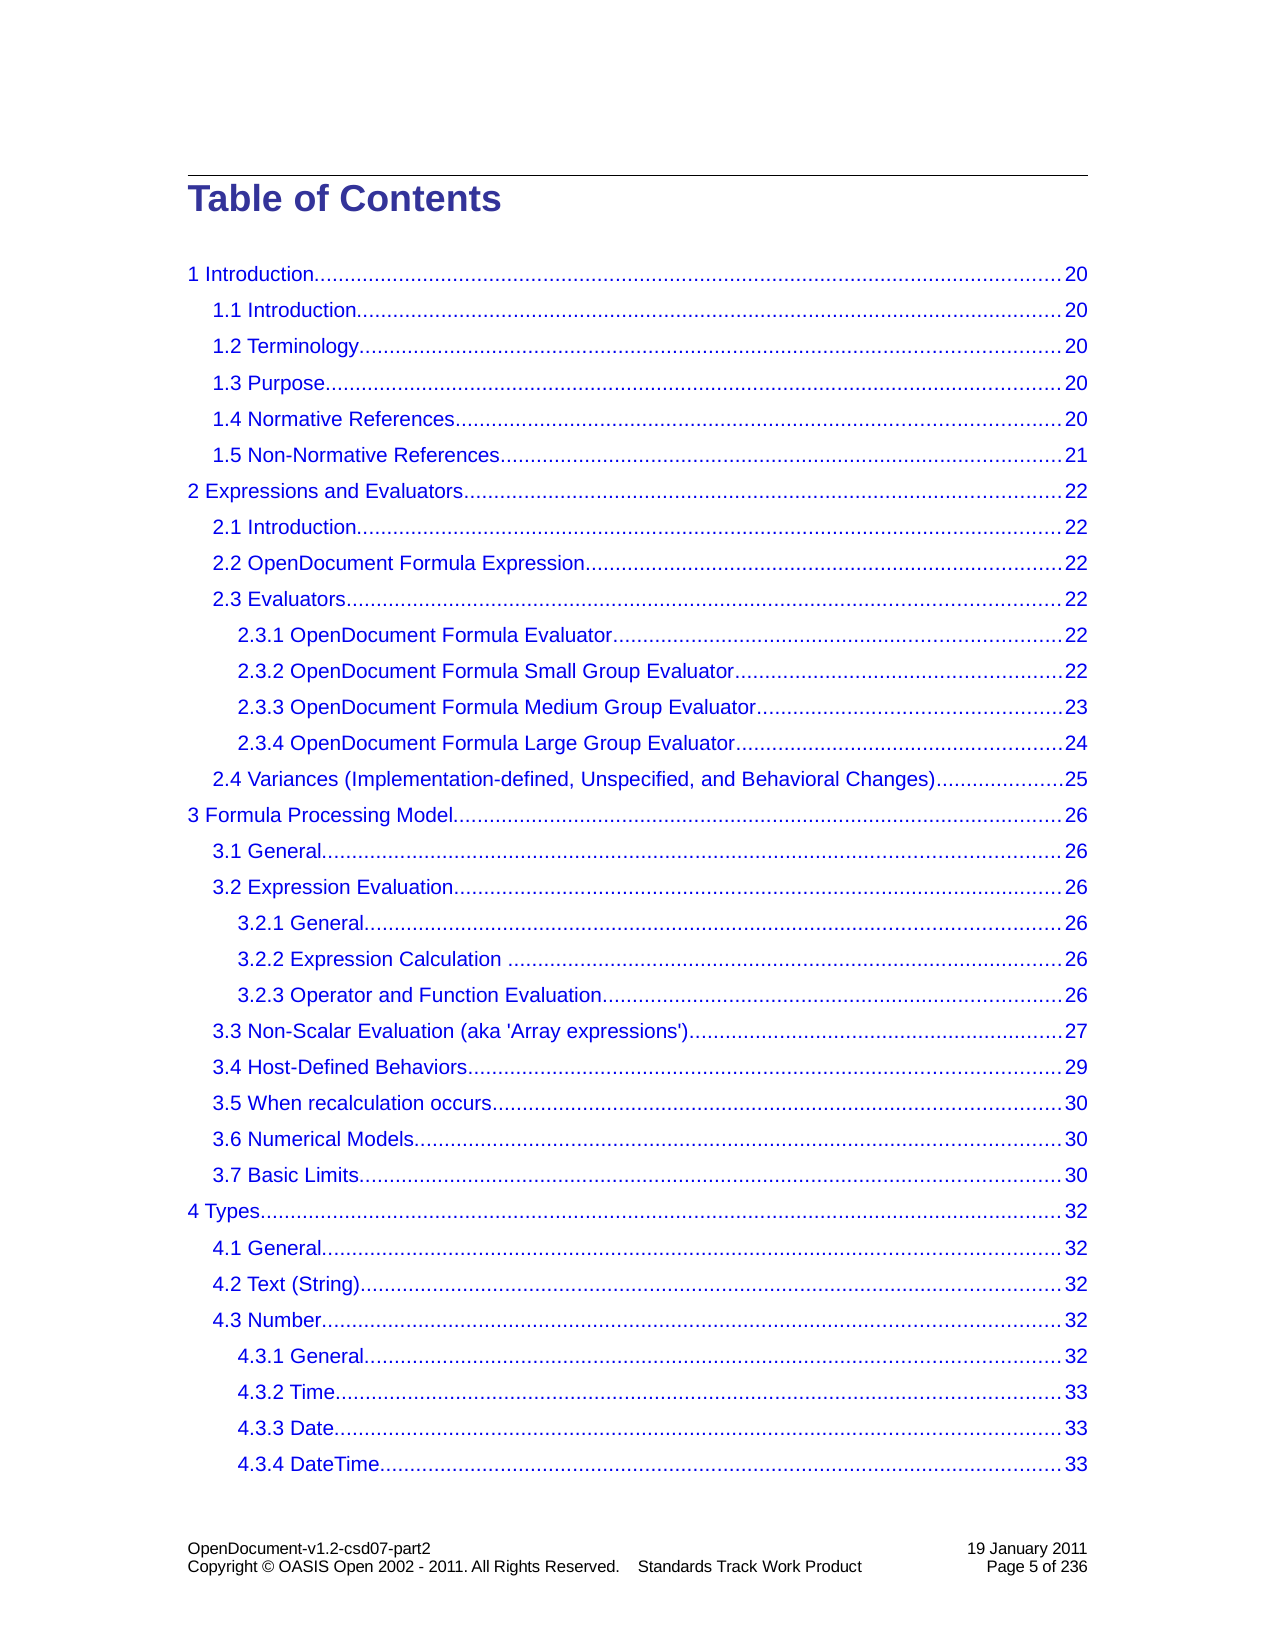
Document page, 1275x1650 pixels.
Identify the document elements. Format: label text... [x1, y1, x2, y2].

text 1.1 Introduction 20 [212, 299, 1088, 322]
text 1.2 Terminology 20 [212, 335, 1088, 358]
text 4.3.1 General 32 [237, 1344, 1088, 1368]
text 4.2 Text (String) 32 [212, 1272, 1088, 1296]
text 2.3.4 OpenDocument Formula Large Group Evaluator 24 [237, 731, 1088, 755]
text 3.4 Host-Defined Behaviors 29 [212, 1056, 1088, 1079]
text 2.3.3 OpenDocument Formula Medium Group Evaluator 23 [237, 695, 1088, 719]
text 3.2 Expression Evaluation 26 [212, 876, 1088, 899]
text 2.3.1 OpenDocument Formula Evaluator 22 [237, 623, 1088, 647]
text 2.3 Evaluators 22 [212, 587, 1088, 611]
text 4.3.3 Date 33 [237, 1416, 1088, 1440]
text 3.5 When recalculation occurs 30 [212, 1092, 1088, 1115]
text 4.3 Number 32 [212, 1308, 1088, 1332]
text 3.6 Numerical Models 30 [212, 1128, 1088, 1151]
text 3.2.3 Operator and Function Evaluation 26 [237, 984, 1088, 1007]
text 2.4 Variances (Implementation-defined, Unspecified, and Behavioral Changes) 25 [212, 767, 1088, 791]
text 1 Introduction 20 [187, 263, 1088, 286]
text 3.2.1 General 26 [237, 912, 1088, 935]
text 3.3 Non-Scalar Evaluation (aka 'Array expressions') 27 [212, 1020, 1088, 1043]
text 2 Expressions and Evaluators 22 [187, 479, 1088, 503]
text 3.1 General 26 [212, 839, 1088, 863]
text 4 Types 32 [187, 1200, 1088, 1223]
text 1.5 Non-Normative References 21 [212, 443, 1088, 467]
title Table of Contents [187, 176, 1088, 219]
text 3.2.2 Expression Calculation 26 [237, 948, 1088, 971]
text 2.1 Introduction 22 [212, 515, 1088, 539]
text 4.3.4 DateTime 33 [237, 1452, 1088, 1476]
text 2.2 OpenDocument Formula Expression 22 [212, 551, 1088, 575]
text 1.4 Normative References 20 [212, 407, 1088, 431]
text 3 Formula Processing Model 26 [187, 803, 1088, 827]
text 3.7 Basic Limits 30 [212, 1164, 1088, 1187]
text 1.3 Purpose 20 [212, 371, 1088, 394]
text 4.3.2 Time 33 [237, 1380, 1088, 1404]
text 2.3.2 OpenDocument Formula Small Group Evaluator 22 [237, 659, 1088, 683]
text 4.1 General 32 [212, 1236, 1088, 1259]
